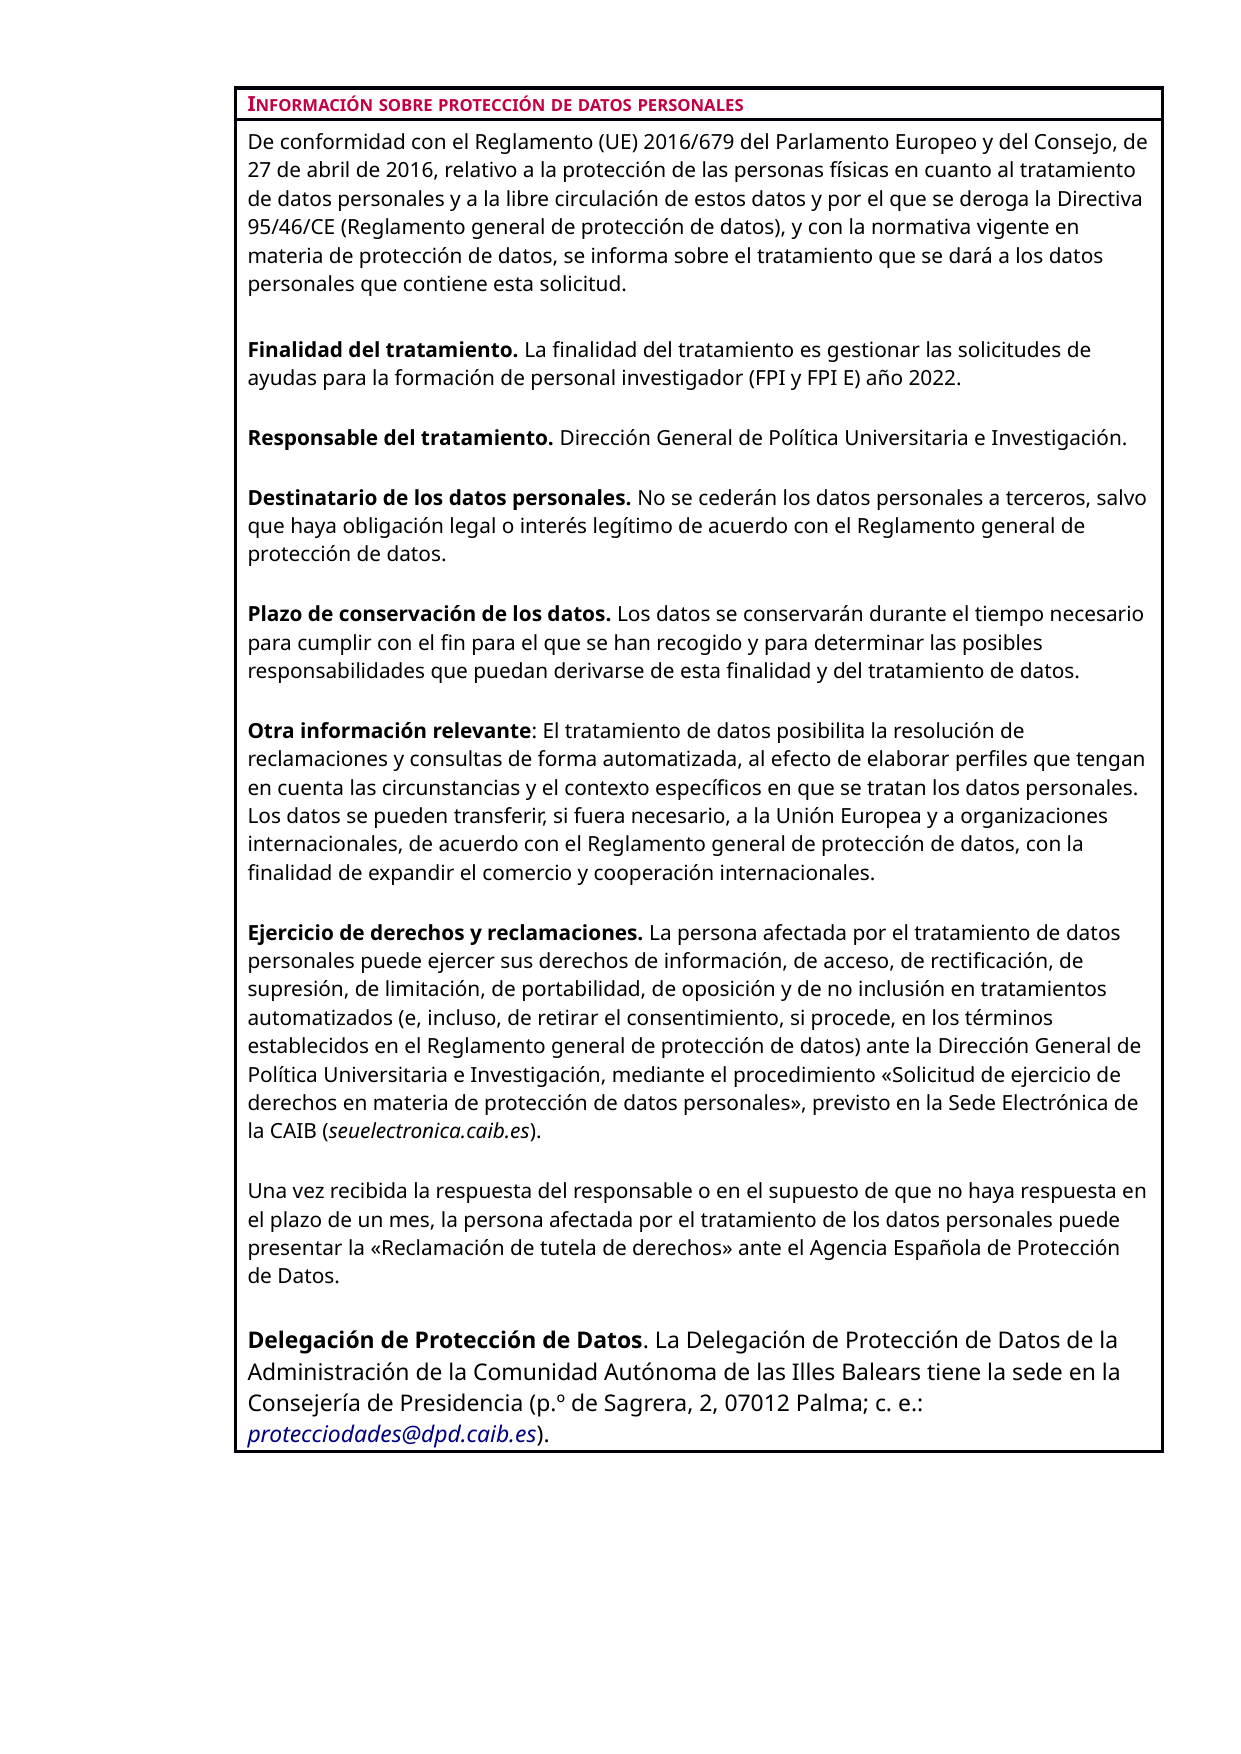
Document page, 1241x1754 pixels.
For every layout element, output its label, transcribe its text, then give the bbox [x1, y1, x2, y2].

table_header Información sobre protección de datos personales [237, 90, 1161, 118]
table_cell De conformidad con el Reglamento (UE) 2016/679 del Parlamento Europeo y del Consejo, de 27 de abril de 2016, relativo a la protección de las personas físicas en cuanto al tratamiento de datos personales y a la libre circulación de estos datos y por el que se deroga la Directiva 95/46/CE (Reglamento general de protección de datos), y con la normativa vigente en materia de protección de datos, se informa sobre el tratamiento que se dará a los datos personales que contiene esta solicitud. Finalidad del tratamiento. La finalidad del tratamiento es gestionar las solicitudes de ayudas para la formación de personal investigador (FPI y FPI E) año 2022. Responsable del tratamiento. Dirección General de Política Universitaria e Investigación. Destinatario de los datos personales. No se cederán los datos personales a terceros, salvo que haya obligación legal o interés legítimo de acuerdo con el Reglamento general de protección de datos. Plazo de conservación de los datos. Los datos se conservarán durante el tiempo necesario para cumplir con el fin para el que se han recogido y para determinar las posibles responsabilidades que puedan derivarse de esta finalidad y del tratamiento de datos. Otra información relevante: El tratamiento de datos posibilita la resolución de reclamaciones y consultas de forma automatizada, al efecto de elaborar perfiles que tengan en cuenta las circunstancias y el contexto específicos en que se tratan los datos personales. Los datos se pueden transferir, si fuera necesario, a la Unión Europea y a organizaciones internacionales, de acuerdo con el Reglamento general de protección de datos, con la finalidad de expandir el comercio y cooperación internacionales. Ejercicio de derechos y reclamaciones. La persona afectada por el tratamiento de datos personales puede ejercer sus derechos de información, de acceso, de rectificación, de supresión, de limitación, de portabilidad, de oposición y de no inclusión en tratamientos automatizados (e, incluso, de retirar el consentimiento, si procede, en los términos establecidos en el Reglamento general de protección de datos) ante la Dirección General de Política Universitaria e Investigación, mediante el procedimiento «Solicitud de ejercicio de derechos en materia de protección de datos personales», previsto en la Sede Electrónica de la CAIB (seuelectronica.caib.es). Una vez recibida la respuesta del responsable o en el supuesto de que no haya respuesta en el plazo de un mes, la persona afectada por el tratamiento de los datos personales puede presentar la «Reclamación de tutela de derechos» ante el Agencia Española de Protección de Datos. Delegación de Protección de Datos. La Delegación de Protección de Datos de la Administración de la Comunidad Autónoma de las Illes Balears tiene la sede en la Consejería de Presidencia (p.º de Sagrera, 2, 07012 Palma; c. e.: protecciodades@dpd.caib.es). [237, 121, 1161, 1449]
